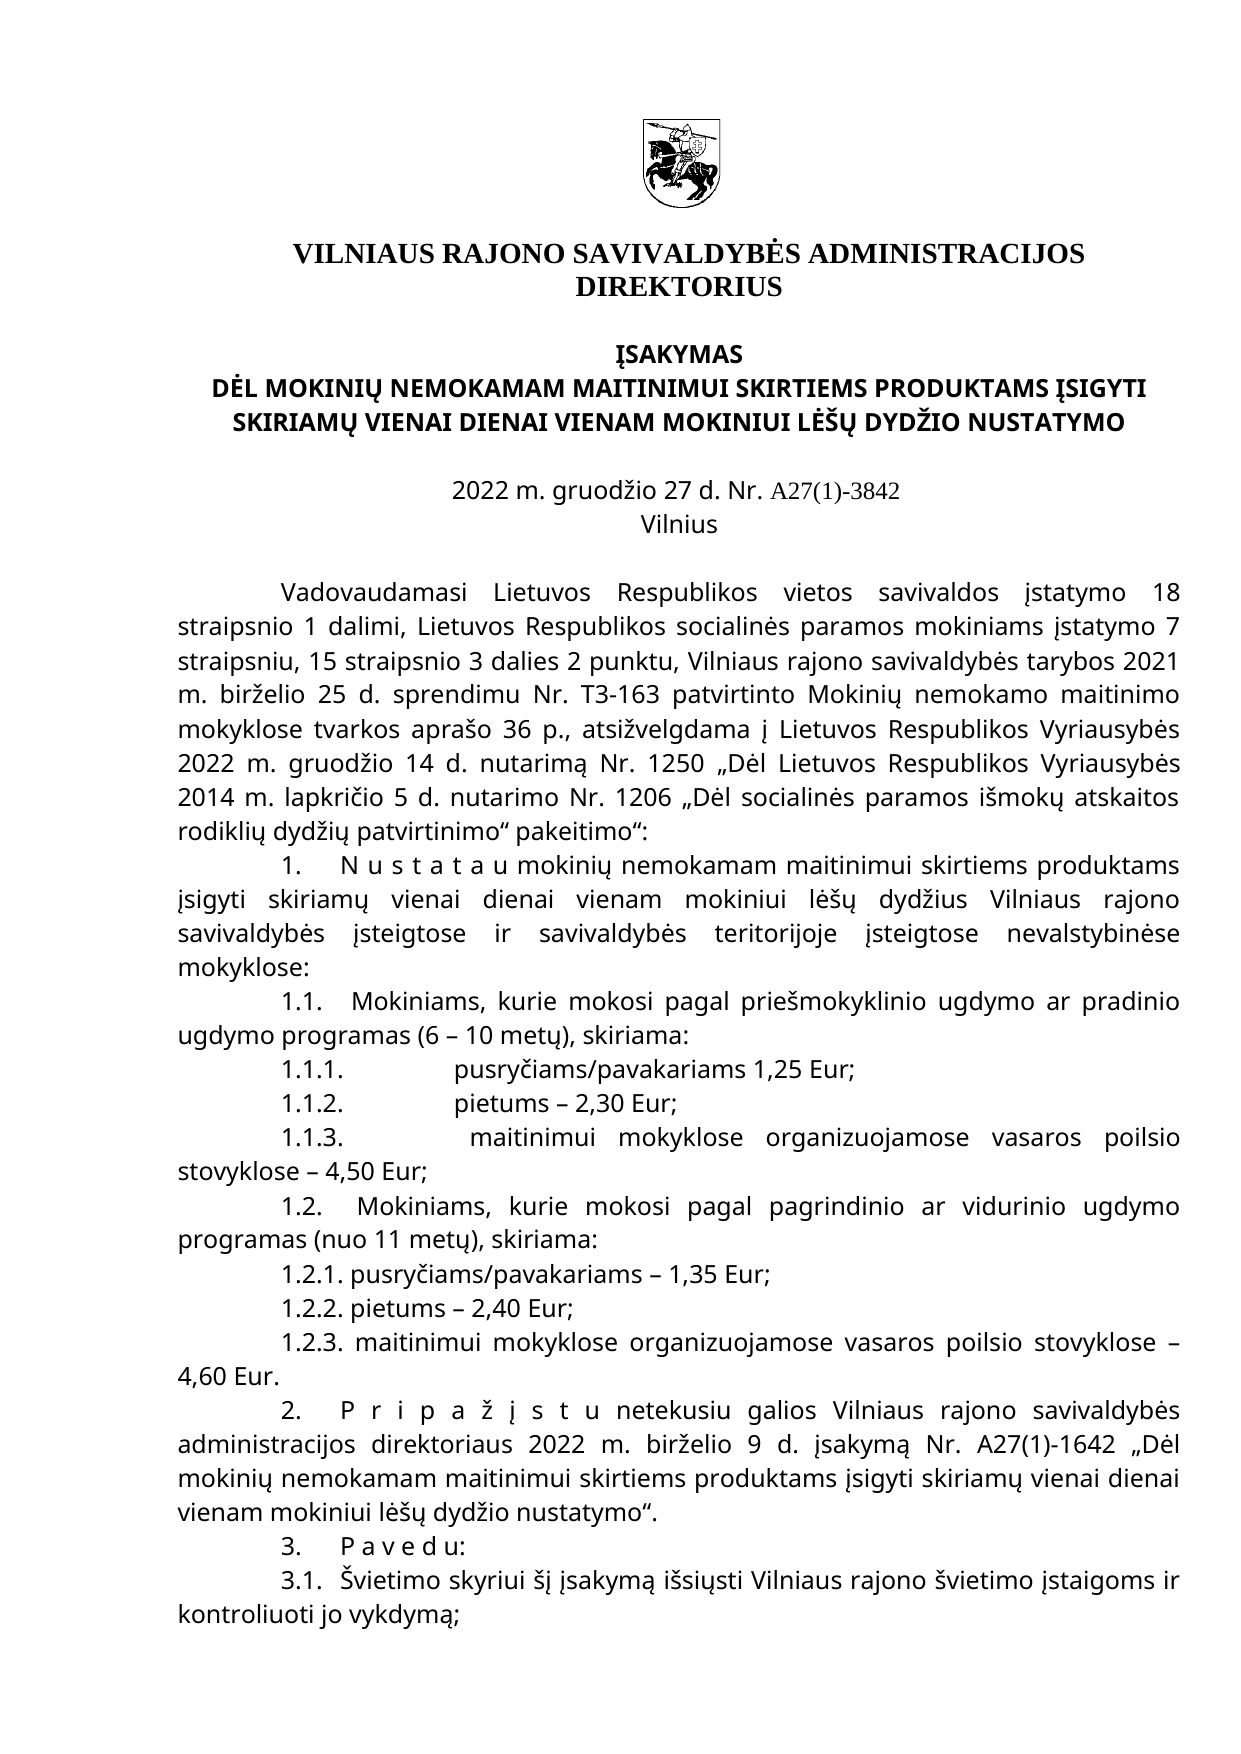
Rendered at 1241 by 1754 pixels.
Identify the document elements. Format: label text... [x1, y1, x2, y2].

text 1.2.1. pusryčiams/pavakariams – 1,35 Eur; [281, 1256, 1181, 1290]
text 1.1.2. pietums – 2,30 Eur; [177, 1086, 1181, 1120]
text 3. P a v e d u: [177, 1529, 1181, 1563]
text Vilnius [177, 507, 1181, 541]
text 3.1. Švietimo skyriui šį įsakymą išsiųsti Vilniaus rajono švietimo įstaigoms ir kontroliuoti jo vykdymą; [177, 1563, 1181, 1631]
text 1. N u s t a t a u mokinių nemokamam maitinimui skirtiems produktams įsigyti skiriamų vienai dienai vienam mokiniui lėšų dydžius Vilniaus rajono savivaldybės įsteigtose ir savivaldybės teritorijoje įsteigtose nevalstybinėse mokyklose: [177, 847, 1181, 984]
text 1.2.2. pietums – 2,40 Eur; [281, 1290, 1181, 1324]
text 2022 m. gruodžio 27 d. Nr. A27(1)-3842 [177, 473, 1181, 507]
text 1.1. Mokiniams, kurie mokosi pagal priešmokyklinio ugdymo ar pradinio ugdymo programas (6 – 10 metų), skiriama: [177, 984, 1181, 1052]
subtitle DIREKTORIUS [177, 269, 1181, 303]
text DĖL MOKINIŲ NEMOKAMAM MAITINIMUI SKIRTIEMS PRODUKTAMS ĮSIGYTI SKIRIAMŲ VIENAI DIENAI VIENAM MOKINIUI LĖŠŲ DYDŽIO NUSTATYMO [177, 371, 1181, 439]
subtitle ĮSAKYMAS [177, 337, 1181, 371]
text 2. P r i p a ž į s t u netekusiu galios Vilniaus rajono savivaldybės administracijos direktoriaus 2022 m. birželio 9 d. įsakymą Nr. A27(1)-1642 „Dėl mokinių nemokamam maitinimui skirtiems produktams įsigyti skiriamų vienai dienai vienam mokiniui lėšų dydžio nustatymo“. [177, 1392, 1181, 1529]
text 1.2.3. maitinimui mokyklose organizuojamose vasaros poilsio stovyklose – 4,60 Eur. [177, 1324, 1181, 1392]
text VILNIAUS RAJONO SAVIVALDYBĖS ADMINISTRACIJOS [192, 236, 1186, 269]
text Vadovaudamasi Lietuvos Respublikos vietos savivaldos įstatymo 18 straipsnio 1 dalimi, Lietuvos Respublikos socialinės paramos mokiniams įstatymo 7 straipsniu, 15 straipsnio 3 dalies 2 punktu, Vilniaus rajono savivaldybės tarybos 2021 m. birželio 25 d. sprendimu Nr. T3-163 patvirtinto Mokinių nemokamo maitinimo mokyklose tvarkos aprašo 36 p., atsižvelgdama į Lietuvos Respublikos Vyriausybės 2022 m. gruodžio 14 d. nutarimą Nr. 1250 „Dėl Lietuvos Respublikos Vyriausybės 2014 m. lapkričio 5 d. nutarimo Nr. 1206 „Dėl socialinės paramos išmokų atskaitos rodiklių dydžių patvirtinimo“ pakeitimo“: [177, 575, 1181, 847]
text 1.1.1. pusryčiams/pavakariams 1,25 Eur; [177, 1052, 1181, 1086]
text 1.1.3. maitinimui mokyklose organizuojamose vasaros poilsio stovyklose – 4,50 Eur; [177, 1120, 1181, 1188]
text 1.2. Mokiniams, kurie mokosi pagal pagrindinio ar vidurinio ugdymo programas (nuo 11 metų), skiriama: [177, 1188, 1181, 1256]
